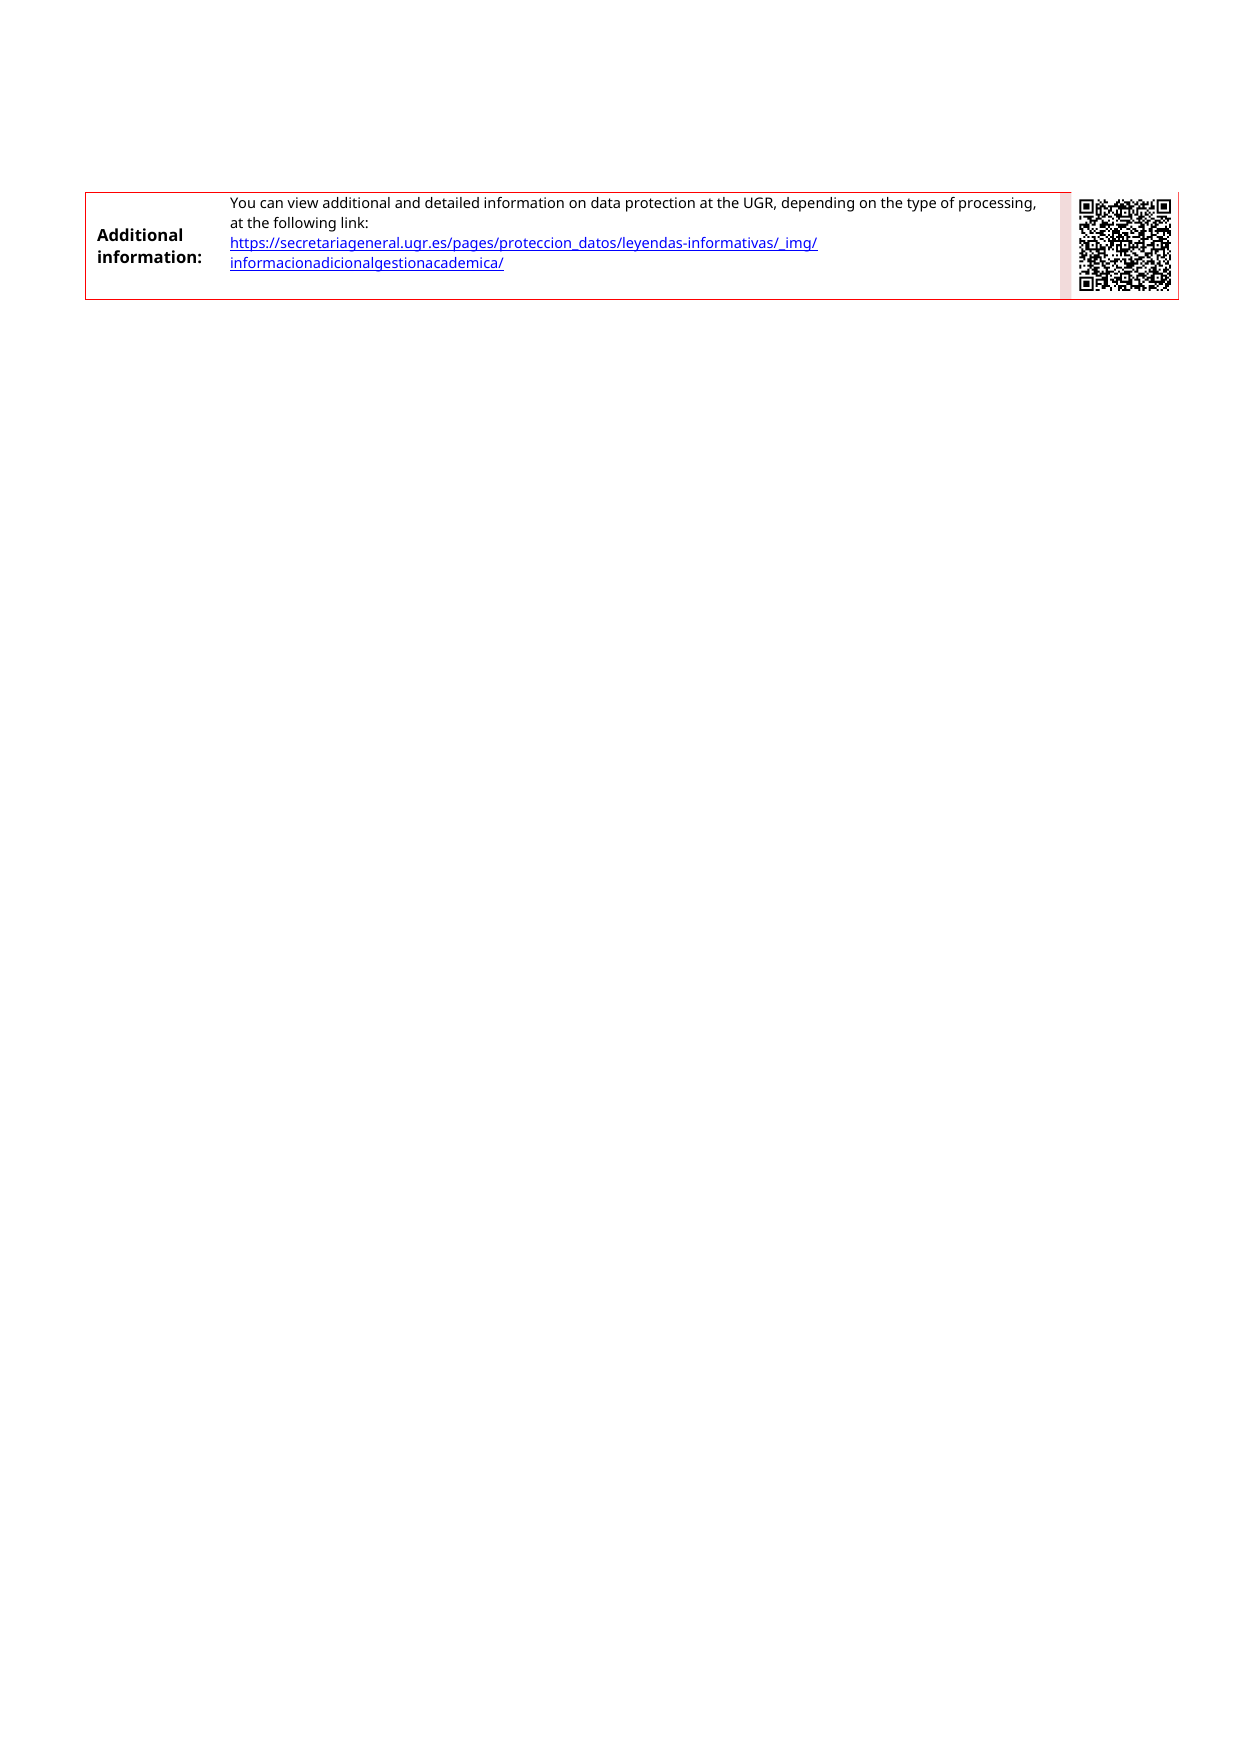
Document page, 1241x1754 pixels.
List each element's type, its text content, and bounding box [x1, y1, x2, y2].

table_cell Additional information: [86, 193, 218, 299]
table_cell [1060, 193, 1071, 299]
table_cell You can view additional and detailed information on data protection at the UGR, depending on the type of processing, at the following link: https://secretariageneral.ugr.es/pages/proteccion_datos/leyendas-informativas/_img/informacionadicionalgestionacademica/ [219, 193, 1060, 299]
picture [1071, 192, 1179, 299]
